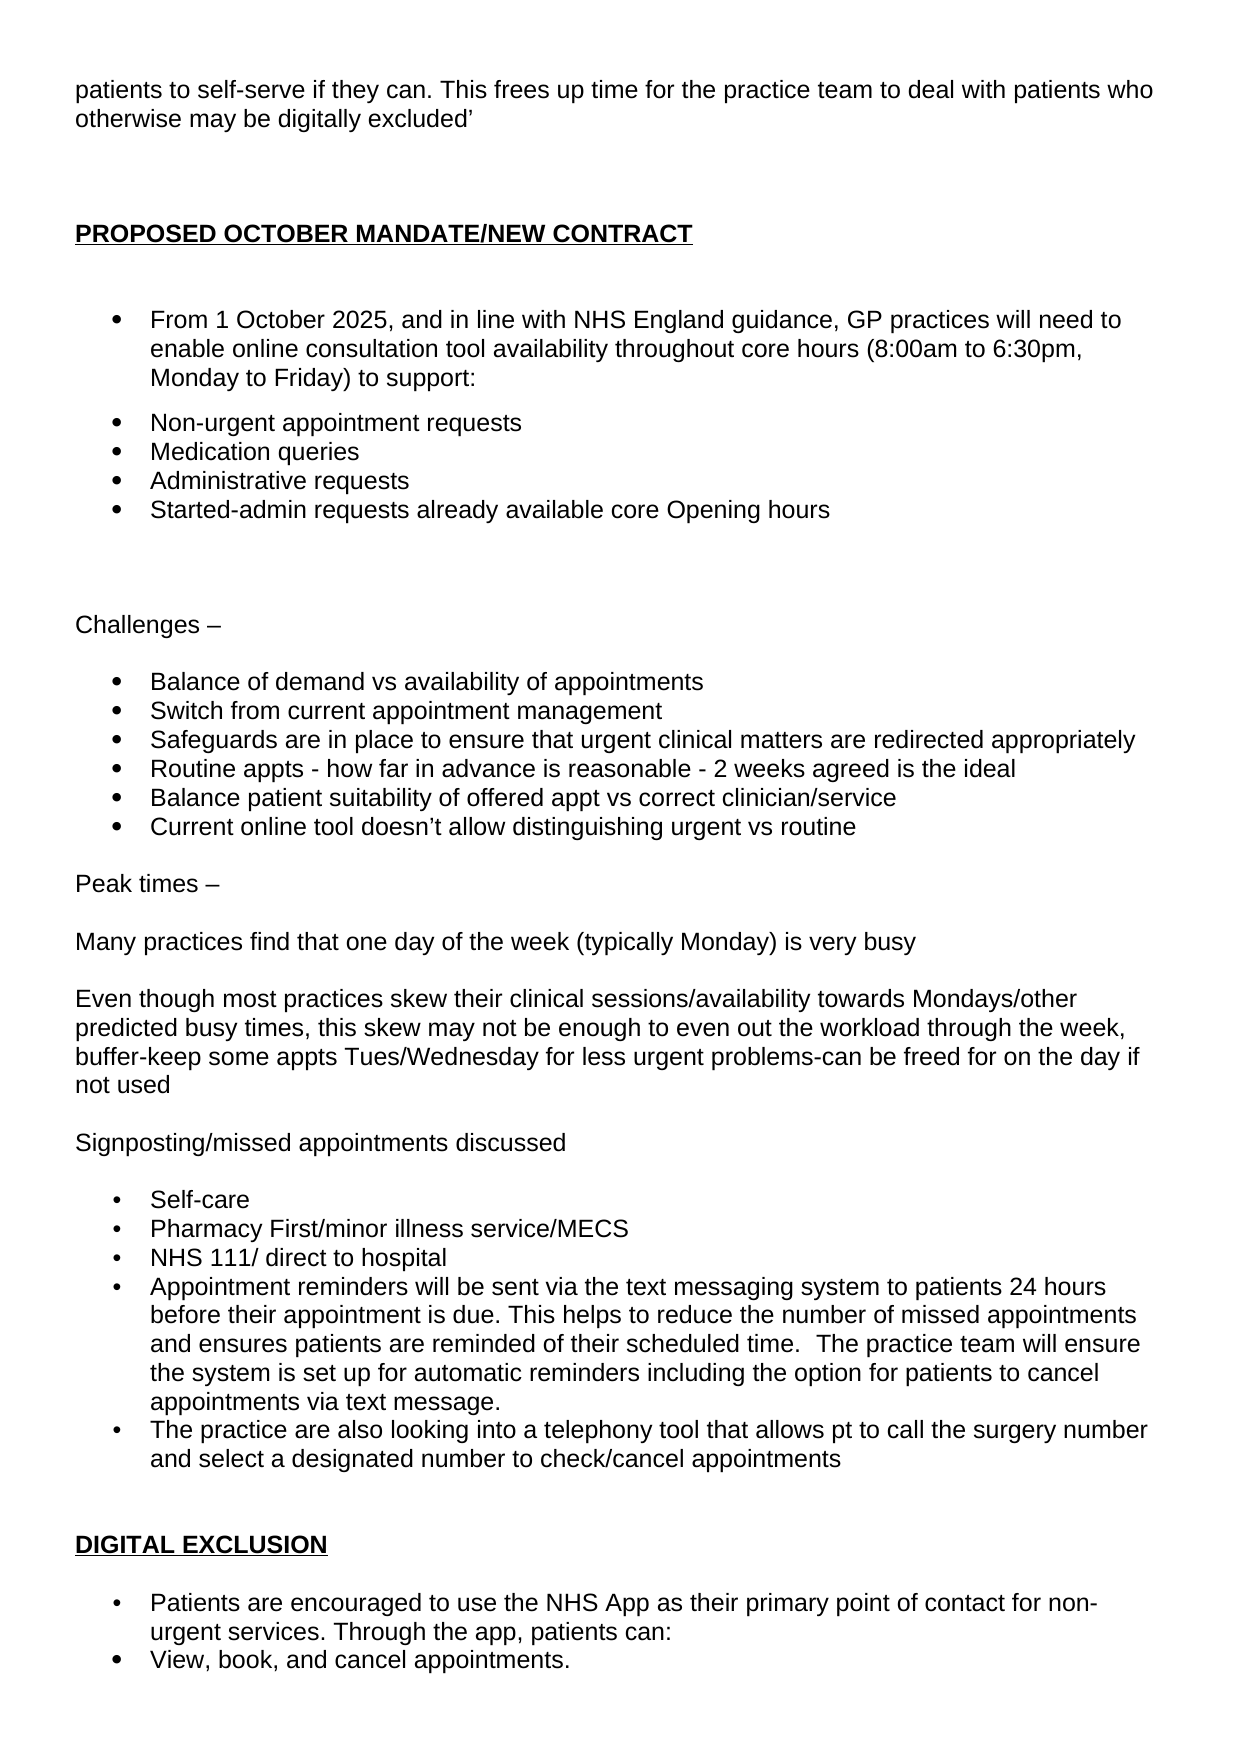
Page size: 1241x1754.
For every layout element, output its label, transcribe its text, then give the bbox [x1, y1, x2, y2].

list Non-urgent appointment requests [112, 408, 1165, 437]
list Self-care [112, 1185, 1165, 1214]
list View, book, and cancel appointments. [112, 1645, 1165, 1674]
text Challenges – [75, 610, 1165, 638]
list Routine appts - how far in advance is reasonable - 2 weeks agreed is the ideal [112, 754, 1165, 783]
text PROPOSED OCTOBER MANDATE/NEW CONTRACT [75, 219, 1165, 247]
list Appointment reminders will be sent via the text messaging system to patients 24 hours before their appointment is due. This helps to reduce the number of missed appointments and ensures patients are reminded of their scheduled time. The practice team will ensure the system is set up for automatic reminders including the option for patients to cancel appointments via text message. [112, 1272, 1165, 1415]
text patients to self-serve if they can. This frees up time for the practice team to deal with patients who otherwise may be digitally excluded’ [75, 75, 1165, 132]
text Signposting/missed appointments discussed [75, 1128, 1165, 1157]
text Many practices find that one day of the week (typically Monday) is very busy [75, 927, 1165, 955]
text Peak times – [75, 869, 1165, 898]
list NHS 111/ direct to hospital [112, 1243, 1165, 1272]
list Medication queries [112, 437, 1165, 466]
list Balance patient suitability of offered appt vs correct clinician/service [112, 783, 1165, 811]
list Switch from current appointment management [112, 696, 1165, 725]
list Current online tool doesn’t allow distinguishing urgent vs routine [112, 811, 1165, 840]
list From 1 October 2025, and in line with NHS England guidance, GP practices will need to enable online consultation tool availability throughout core hours (8:00am to 6:30pm, Monday to Friday) to support: [112, 305, 1165, 391]
list Started-admin requests already available core Opening hours [112, 494, 1165, 523]
list Safeguards are in place to ensure that urgent clinical matters are redirected appropriately [112, 725, 1165, 754]
list Balance of demand vs availability of appointments [112, 667, 1165, 696]
list Patients are encouraged to use the NHS App as their primary point of contact for non-urgent services. Through the app, patients can: [112, 1588, 1165, 1645]
text DIGITAL EXCLUSION [75, 1530, 1165, 1559]
list Administrative requests [112, 466, 1165, 494]
list The practice are also looking into a telephony tool that allows pt to call the surgery number and select a designated number to check/cancel appointments [112, 1415, 1165, 1473]
list Pharmacy First/minor illness service/MECS [112, 1214, 1165, 1243]
text Even though most practices skew their clinical sessions/availability towards Mondays/other predicted busy times, this skew may not be enough to even out the workload through the week, buffer-keep some appts Tues/Wednesday for less urgent problems-can be freed for on the day if not used [75, 984, 1165, 1099]
